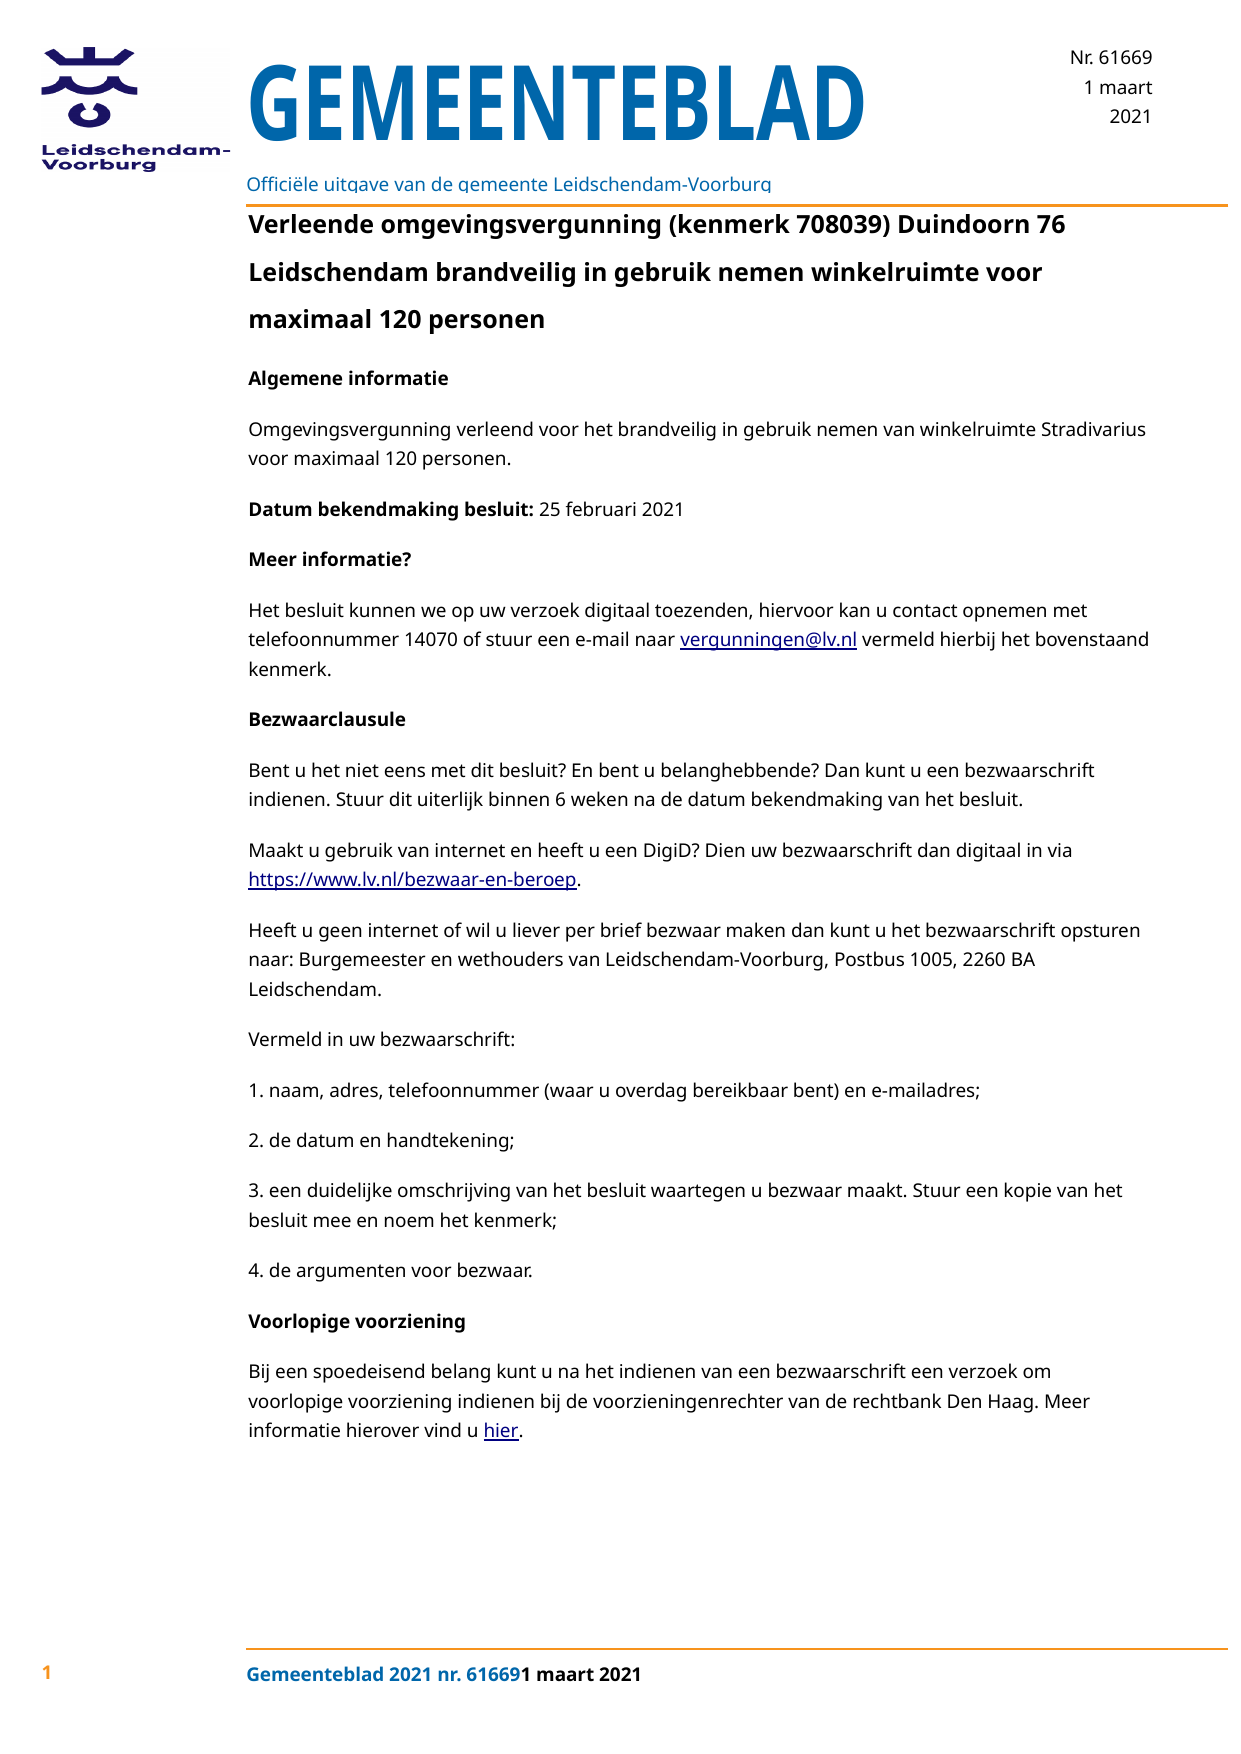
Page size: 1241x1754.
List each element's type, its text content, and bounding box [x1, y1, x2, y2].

text Datum bekendmaking besluit: 25 februari 2021 [248, 496, 1152, 522]
text Bij een spoedeisend belang kunt u na het indienen van een bezwaarschrift een verzoek om voorlopige voorziening indienen bij de voorzieningenrechter van de rechtbank Den Haag. Meer informatie hierover vind u hier. [248, 1358, 1152, 1443]
text Omgevingsvergunning verleend voor het brandveilig in gebruik nemen van winkelruimte Stradivarius voor maximaal 120 personen. [248, 416, 1152, 471]
text Bezwaarclausule [248, 706, 1152, 732]
text Bent u het niet eens met dit besluit? En bent u belanghebbende? Dan kunt u een bezwaarschrift indienen. Stuur dit uiterlijk binnen 6 weken na de datum bekendmaking van het besluit. [248, 757, 1152, 812]
text Het besluit kunnen we op uw verzoek digitaal toezenden, hiervoor kan u contact opnemen met telefoonnummer 14070 of stuur een e-mail naar vergunningen@lv.nl vermeld hierbij het bovenstaand kenmerk. [248, 597, 1152, 682]
text Vermeld in uw bezwaarschrift: [248, 1026, 1152, 1052]
text 2. de datum en handtekening; [248, 1127, 1152, 1153]
text 4. de argumenten voor bezwaar. [248, 1258, 1152, 1283]
text Meer informatie? [248, 546, 1152, 572]
text 3. een duidelijke omschrijving van het besluit waartegen u bezwaar maakt. Stuur een kopie van het besluit mee en noem het kenmerk; [248, 1178, 1152, 1233]
text Voorlopige voorziening [248, 1308, 1152, 1334]
text Algemene informatie [248, 366, 1152, 391]
text 1. naam, adres, telefoonnummer (waar u overdag bereikbaar bent) en e-mailadres; [248, 1077, 1152, 1102]
text Maakt u gebruik van internet en heeft u een DigiD? Dien uw bezwaarschrift dan digitaal in via https://www.lv.nl/bezwaar-en-beroep. [248, 837, 1152, 892]
picture [41, 47, 231, 172]
text Verleende omgevingsvergunning (kenmerk 708039) Duindoorn 76 Leidschendam brandveilig in gebruik nemen winkelruimte voor maximaal 120 personen [248, 207, 1152, 336]
text Heeft u geen internet of wil u liever per brief bezwaar maken dan kunt u het bezwaarschrift opsturen naar: Burgemeester en wethouders van Leidschendam-Voorburg, Postbus 1005, 2260 BA Leidschendam. [248, 917, 1152, 1002]
